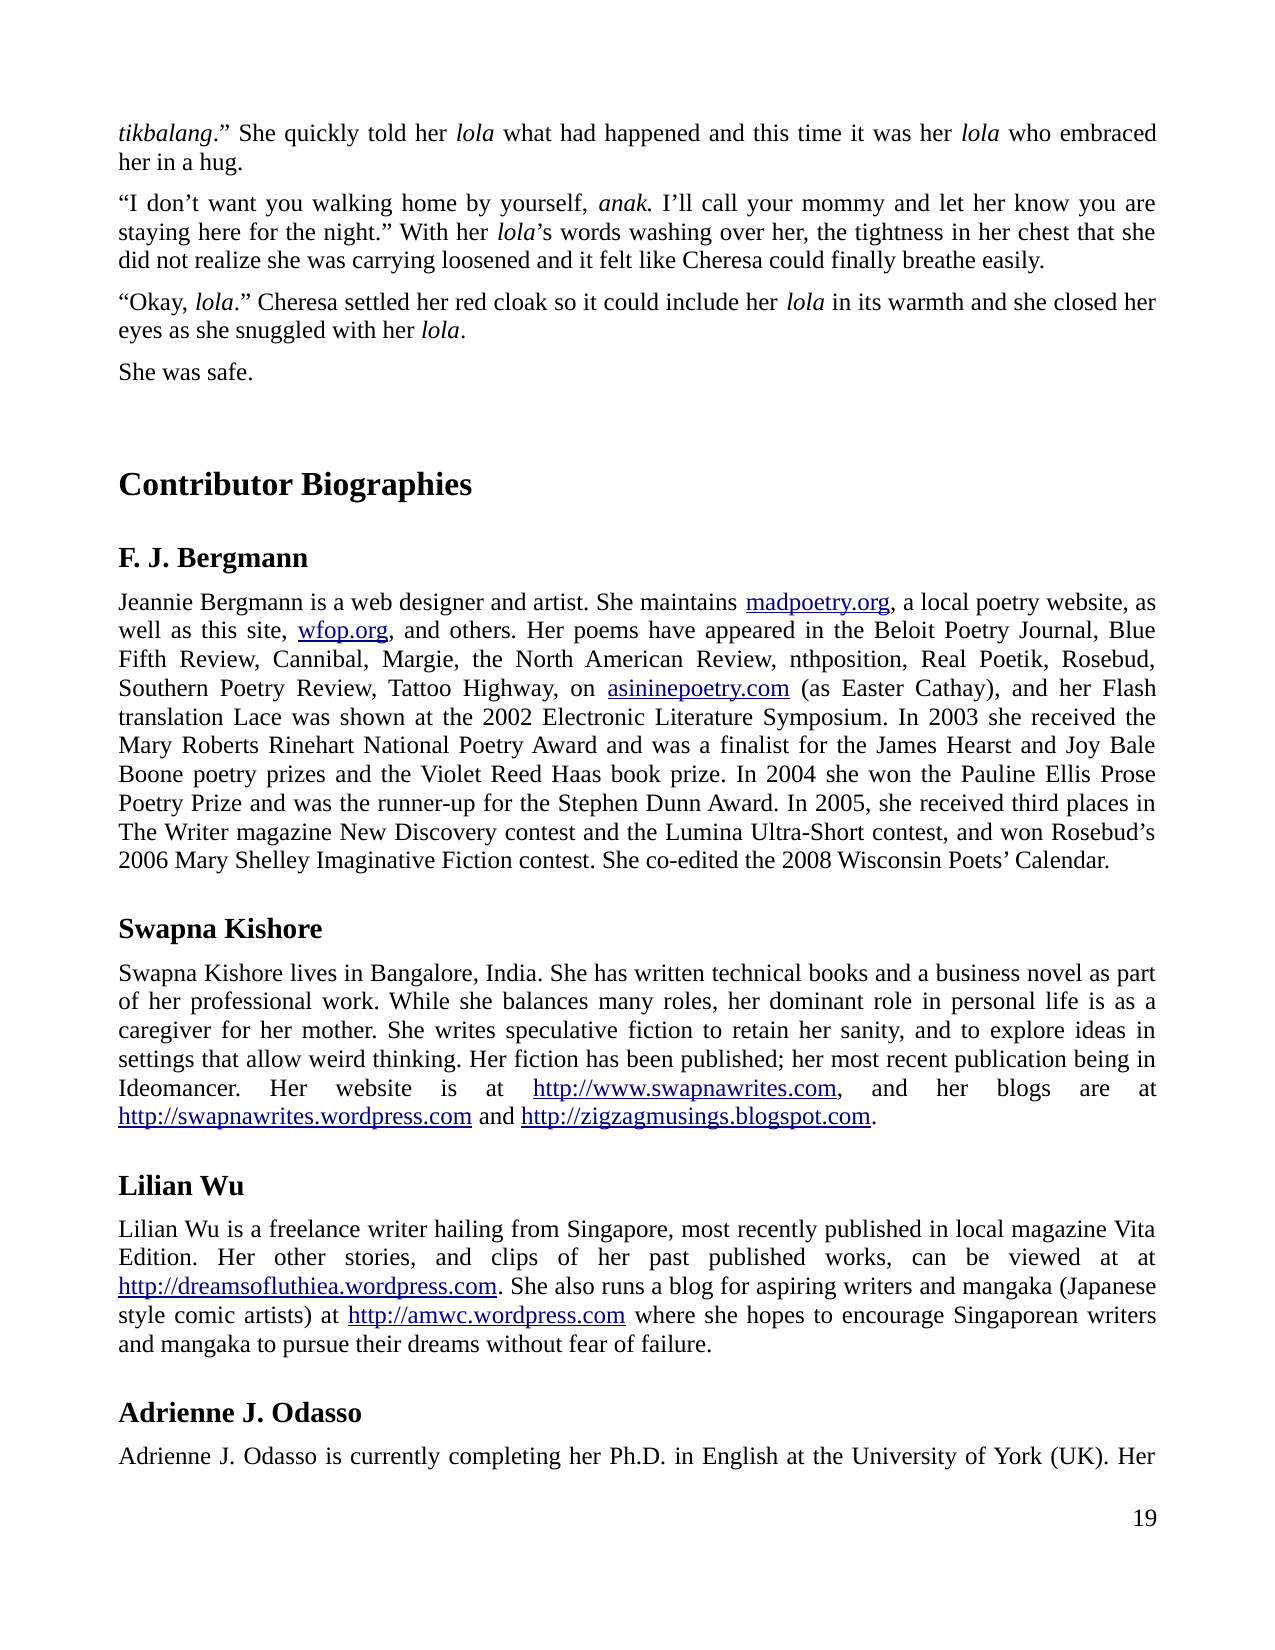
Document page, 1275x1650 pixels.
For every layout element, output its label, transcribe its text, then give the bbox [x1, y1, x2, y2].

subtitle Contributor Biographies [118, 464, 1157, 503]
text Adrienne J. Odasso is currently completing her Ph.D. in English at the University of York (UK). Her [118, 1441, 1157, 1470]
text “I don’t want you walking home by yourself, anak. I’ll call your mommy and let her know you are staying here for the night.” With her lola’s words washing over her, the tightness in her chest that she did not realize she was carrying loosened and it felt like Cheresa could finally breathe easily. [118, 188, 1157, 274]
text “Okay, lola.” Cheresa settled her red cloak so it could include her lola in its warmth and she closed her eyes as she snuggled with her lola. [118, 287, 1157, 344]
text Lilian Wu is a freelance writer hailing from Singapore, most recently published in local magazine Vita Edition. Her other stories, and clips of her past published works, can be viewed at at http://dreamsofluthiea.wordpress.com. She also runs a blog for aspiring writers and mangaka (Japanese style comic artists) at http://amwc.wordpress.com where she hopes to encourage Singaporean writers and mangaka to pursue their dreams without fear of failure. [118, 1214, 1157, 1357]
subtitle Adrienne J. Odasso [118, 1395, 1157, 1428]
text She was safe. [118, 357, 1157, 386]
text Swapna Kishore lives in Bangalore, India. She has written technical books and a business novel as part of her professional work. While she balances many roles, her dominant role in personal life is as a caregiver for her mother. She writes speculative fiction to retain her sanity, and to explore ideas in settings that allow weird thinking. Her fiction has been published; her most recent publication being in Ideomancer. Her website is at http://www.swapnawrites.com, and her blogs are at http://swapnawrites.wordpress.com and http://zigzagmusings.blogspot.com. [118, 958, 1157, 1130]
text tikbalang.” She quickly told her lola what had happened and this time it was her lola who embraced her in a hug. [118, 118, 1157, 176]
subtitle F. J. Bergmann [118, 541, 1157, 574]
subtitle Swapna Kishore [118, 912, 1157, 945]
text Jeannie Bergmann is a web designer and artist. She maintains madpoetry.org, a local poetry website, as well as this site, wfop.org, and others. Her poems have appeared in the Beloit Poetry Journal, Blue Fifth Review, Cannibal, Margie, the North American Review, nthposition, Real Poetik, Rosebud, Southern Poetry Review, Tattoo Highway, on asininepoetry.com (as Easter Cathay), and her Flash translation Lace was shown at the 2002 Electronic Literature Symposium. In 2003 she received the Mary Roberts Rinehart National Poetry Award and was a finalist for the James Hearst and Joy Bale Boone poetry prizes and the Violet Reed Haas book prize. In 2004 she won the Pauline Ellis Prose Poetry Prize and was the runner-up for the Stephen Dunn Award. In 2005, she received third places in The Writer magazine New Discovery contest and the Lumina Ultra-Short contest, and won Rosebud’s 2006 Mary Shelley Imaginative Fiction contest. She co-edited the 2008 Wisconsin Poets’ Calendar. [118, 587, 1157, 874]
subtitle Lilian Wu [118, 1168, 1157, 1201]
